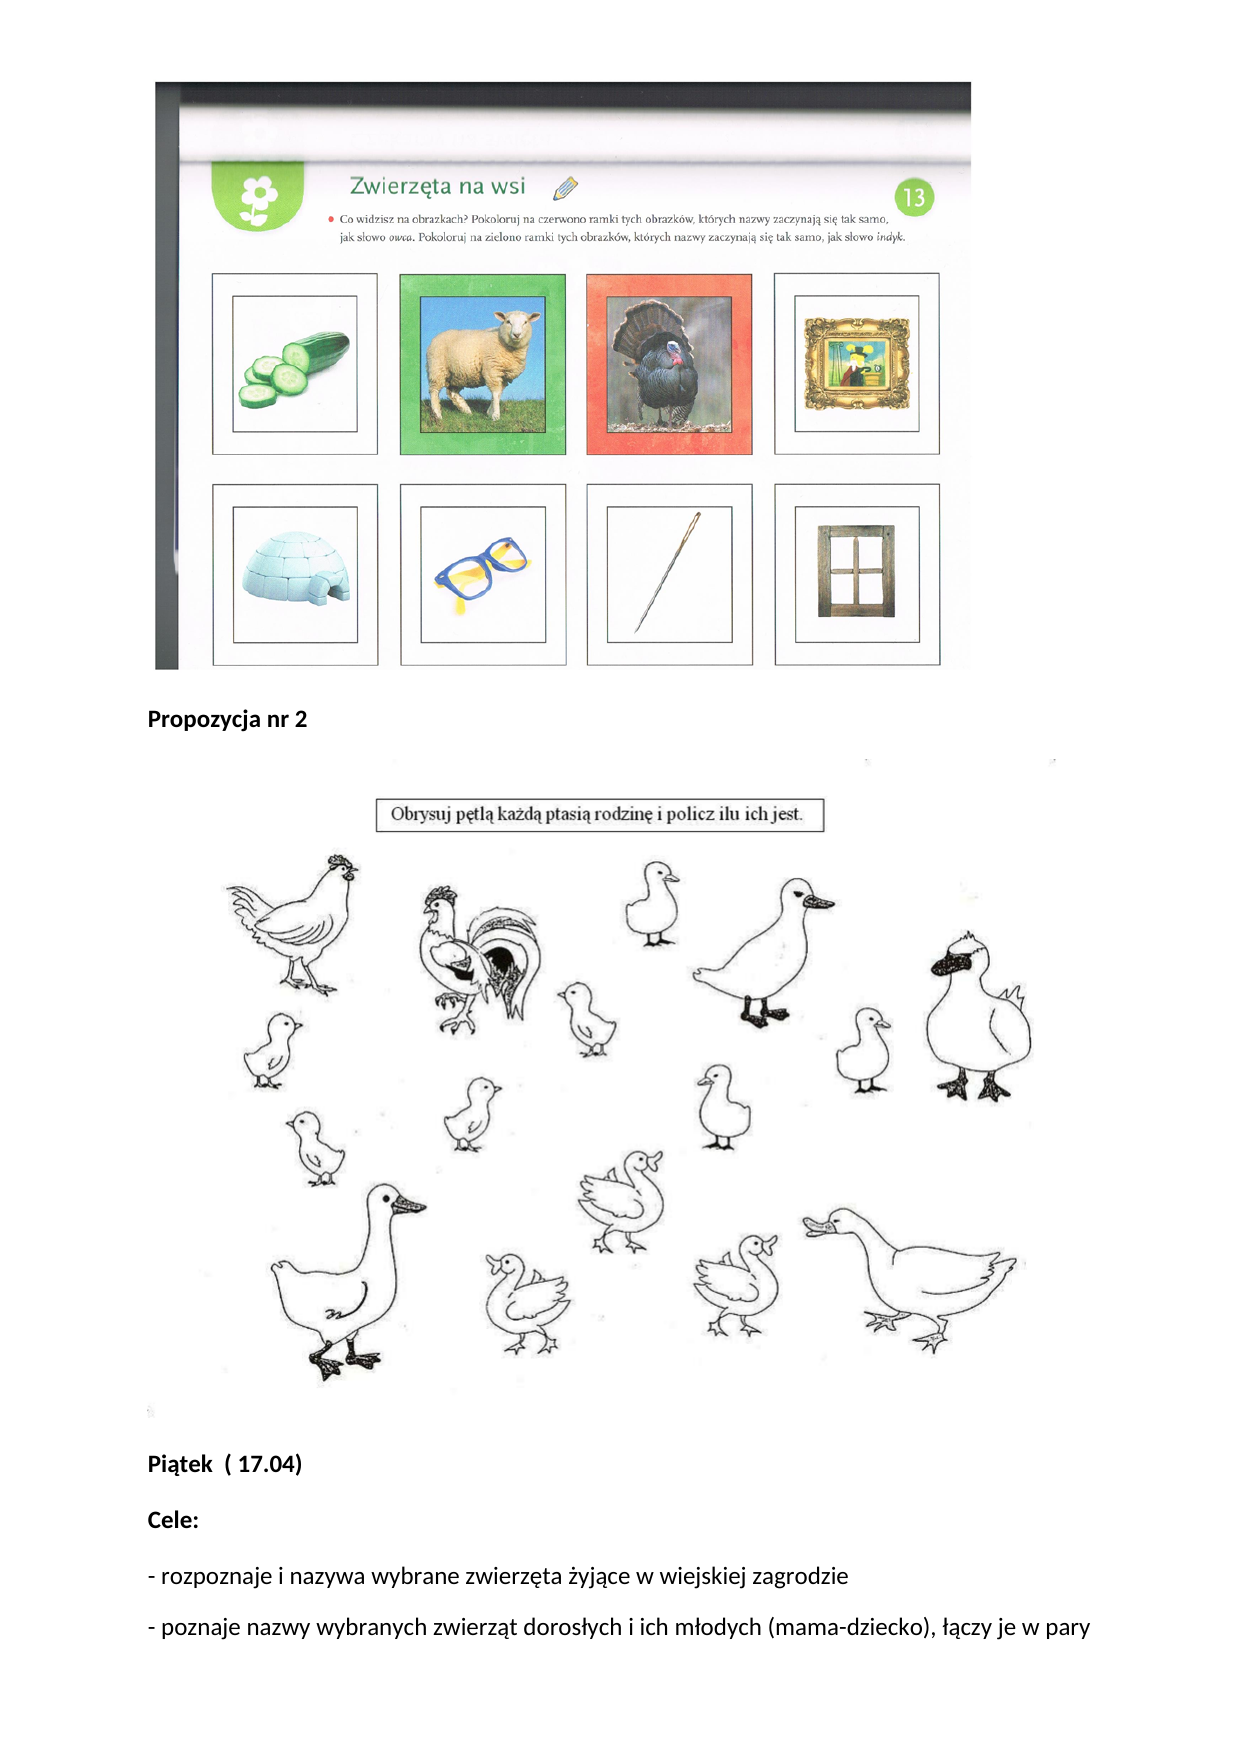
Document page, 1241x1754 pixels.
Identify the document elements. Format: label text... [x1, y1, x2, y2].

text - poznaje nazwy wybranych zwierząt dorosłych i ich młodych (mama-dziecko), łączy je w pary [148, 1612, 1093, 1642]
text - rozpoznaje i nazywa wybrane zwierzęta żyjące w wiejskiej zagrodzie [148, 1560, 1093, 1591]
text Piątek ( 17.04) [148, 1448, 1093, 1479]
text Cele: [148, 1504, 1093, 1535]
text Propozycja nr 2 [148, 704, 1093, 734]
